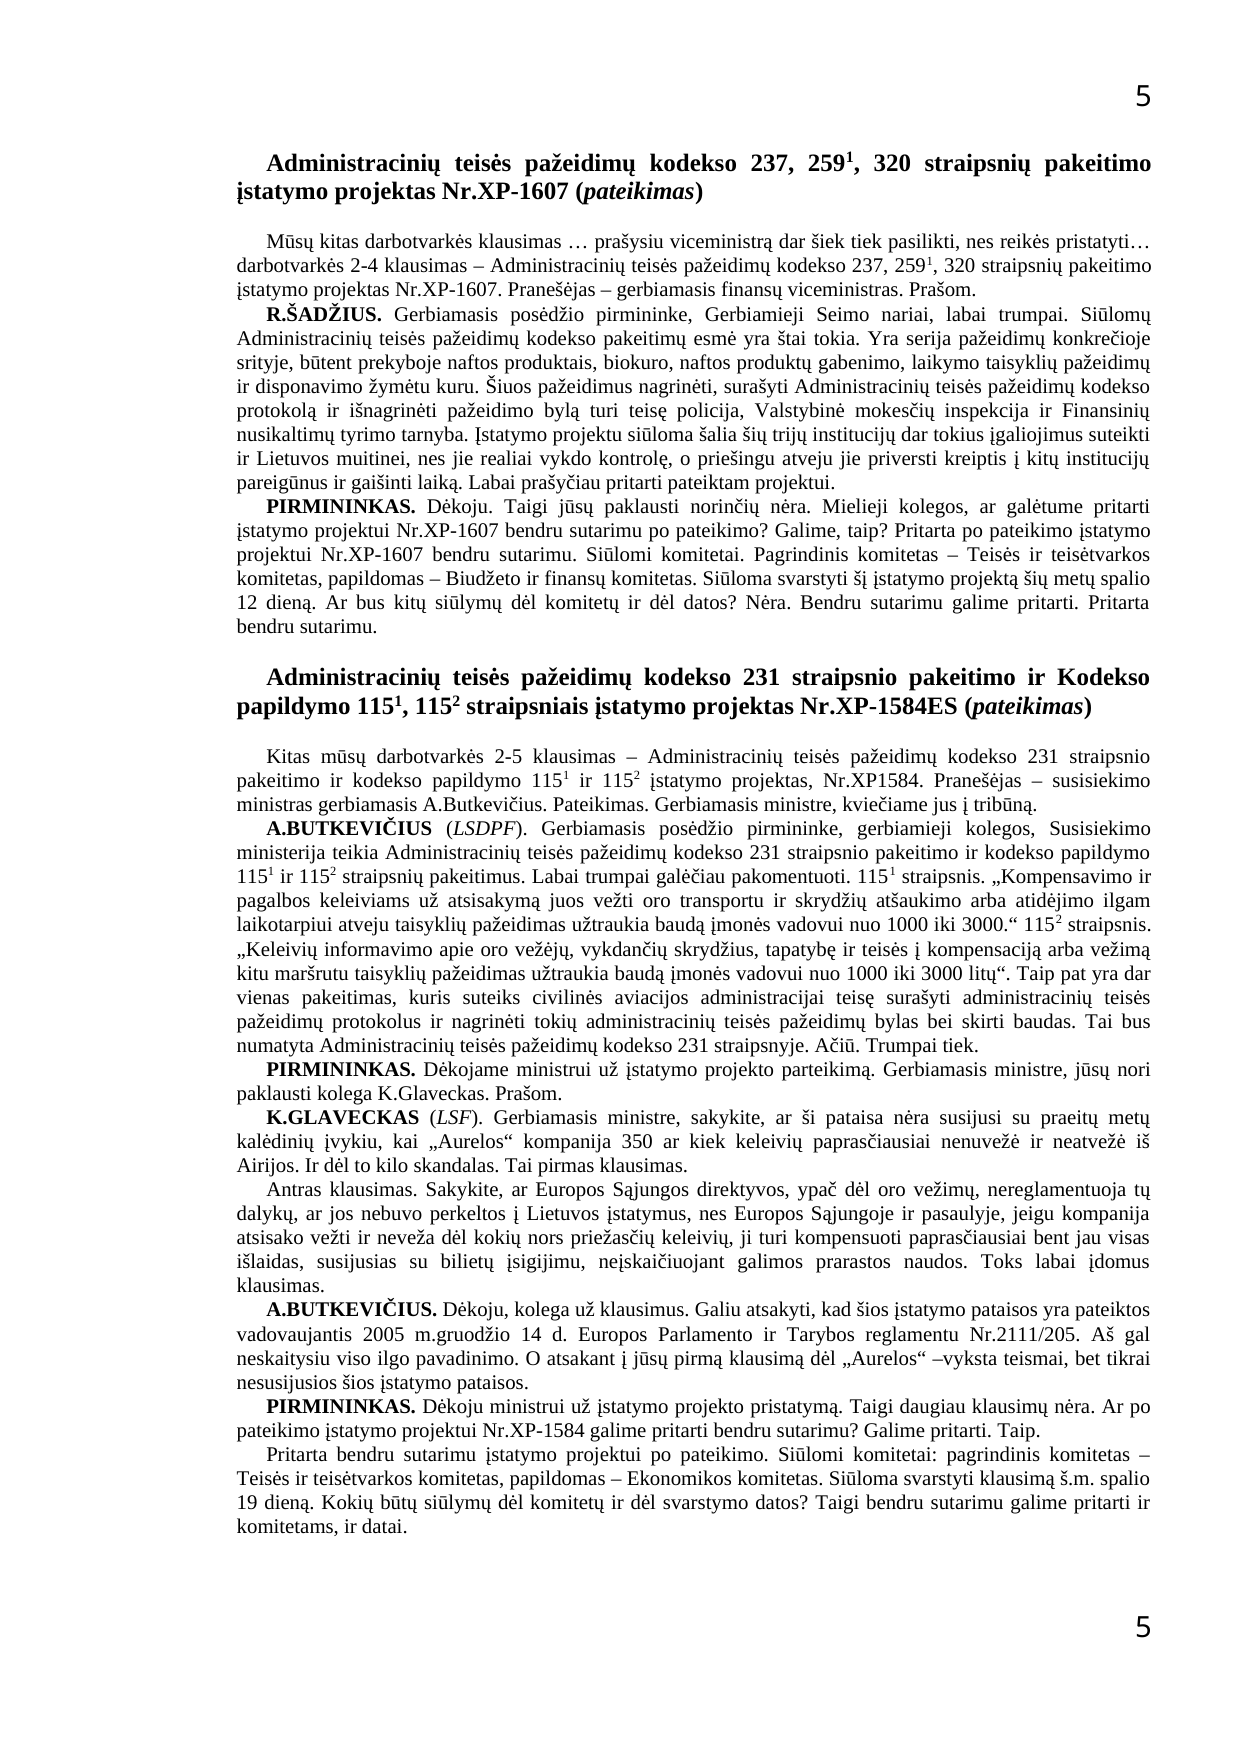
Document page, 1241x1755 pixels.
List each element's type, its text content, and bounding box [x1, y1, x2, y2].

text A.BUTKEVIČIUS. Dėkoju, kolega už klausimus. Galiu atsakyti, kad šios įstatymo pataisos yra pateiktos vadovaujantis 2005 m.gruodžio 14 d. Europos Parlamento ir Tarybos reglamentu Nr.2111/205. Aš gal neskaitysiu viso ilgo pavadinimo. O atsakant į jūsų pirmą klausimą dėl „Aurelos“ –vyksta teismai, bet tikrai nesusijusios šios įstatymo pataisos. [236, 1297, 1152, 1394]
text R.ŠADŽIUS. Gerbiamasis posėdžio pirmininke, Gerbiamieji Seimo nariai, labai trumpai. Siūlomų Administracinių teisės pažeidimų kodekso pakeitimų esmė yra štai tokia. Yra serija pažeidimų konkrečioje srityje, būtent prekyboje naftos produktais, biokuro, naftos produktų gabenimo, laikymo taisyklių pažeidimų ir disponavimo žymėtu kuru. Šiuos pažeidimus nagrinėti, surašyti Administracinių teisės pažeidimų kodekso protokolą ir išnagrinėti pažeidimo bylą turi teisę policija, Valstybinė mokesčių inspekcija ir Finansinių nusikaltimų tyrimo tarnyba. Įstatymo projektu siūloma šalia šių trijų institucijų dar tokius įgaliojimus suteikti ir Lietuvos muitinei, nes jie realiai vykdo kontrolę, o priešingu atveju jie priversti kreiptis į kitų institucijų pareigūnus ir gaišinti laiką. Labai prašyčiau pritarti pateiktam projektui. [236, 301, 1152, 494]
text PIRMININKAS. Dėkojame ministrui už įstatymo projekto parteikimą. Gerbiamasis ministre, jūsų nori paklausti kolega K.Glaveckas. Prašom. [236, 1057, 1152, 1105]
text Administracinių teisės pažeidimų kodekso 237, 2591, 320 straipsnių pakeitimo įstatymo projektas Nr.XP-1607 (pateikimas) [236, 148, 1152, 205]
text Pritarta bendru sutarimu įstatymo projektui po pateikimo. Siūlomi komitetai: pagrindinis komitetas – Teisės ir teisėtvarkos komitetas, papildomas – Ekonomikos komitetas. Siūloma svarstyti klausimą š.m. spalio 19 dieną. Kokių būtų siūlymų dėl komitetų ir dėl svarstymo datos? Taigi bendru sutarimu galime pritarti ir komitetams, ir datai. [236, 1442, 1152, 1538]
text Antras klausimas. Sakykite, ar Europos Sąjungos direktyvos, ypač dėl oro vežimų, nereglamentuoja tų dalykų, ar jos nebuvo perkeltos į Lietuvos įstatymus, nes Europos Sąjungoje ir pasaulyje, jeigu kompanija atsisako vežti ir neveža dėl kokių nors priežasčių keleivių, ji turi kompensuoti paprasčiausiai bent jau visas išlaidas, susijusias su bilietų įsigijimu, neįskaičiuojant galimos prarastos naudos. Toks labai įdomus klausimas. [236, 1177, 1152, 1297]
text Administracinių teisės pažeidimų kodekso 231 straipsnio pakeitimo ir Kodekso papildymo 1151, 1152 straipsniais įstatymo projektas Nr.XP-1584ES (pateikimas) [236, 662, 1152, 720]
text Kitas mūsų darbotvarkės 2-5 klausimas – Administracinių teisės pažeidimų kodekso 231 straipsnio pakeitimo ir kodekso papildymo 1151 ir 1152 įstatymo projektas, Nr.XP1584. Pranešėjas – susisiekimo ministras gerbiamasis A.Butkevičius. Pateikimas. Gerbiamasis ministre, kviečiame jus į tribūną. [236, 744, 1152, 816]
text Mūsų kitas darbotvarkės klausimas … prašysiu viceministrą dar šiek tiek pasilikti, nes reikės pristatyti… darbotvarkės 2-4 klausimas – Administracinių teisės pažeidimų kodekso 237, 2591, 320 straipsnių pakeitimo įstatymo projektas Nr.XP-1607. Pranešėjas – gerbiamasis finansų viceministras. Prašom. [236, 229, 1152, 301]
text K.GLAVECKAS (LSF). Gerbiamasis ministre, sakykite, ar ši pataisa nėra susijusi su praeitų metų kalėdinių įvykiu, kai „Aurelos“ kompanija 350 ar kiek keleivių paprasčiausiai nenuvežė ir neatvežė iš Airijos. Ir dėl to kilo skandalas. Tai pirmas klausimas. [236, 1105, 1152, 1177]
text PIRMININKAS. Dėkoju. Taigi jūsų paklausti norinčių nėra. Mielieji kolegos, ar galėtume pritarti įstatymo projektui Nr.XP-1607 bendru sutarimu po pateikimo? Galime, taip? Pritarta po pateikimo įstatymo projektui Nr.XP-1607 bendru sutarimu. Siūlomi komitetai. Pagrindinis komitetas – Teisės ir teisėtvarkos komitetas, papildomas – Biudžeto ir finansų komitetas. Siūloma svarstyti šį įstatymo projektą šių metų spalio 12 dieną. Ar bus kitų siūlymų dėl komitetų ir dėl datos? Nėra. Bendru sutarimu galime pritarti. Pritarta bendru sutarimu. [236, 494, 1152, 638]
text A.BUTKEVIČIUS (LSDPF). Gerbiamasis posėdžio pirmininke, gerbiamieji kolegos, Susisiekimo ministerija teikia Administracinių teisės pažeidimų kodekso 231 straipsnio pakeitimo ir kodekso papildymo 1151 ir 1152 straipsnių pakeitimus. Labai trumpai galėčiau pakomentuoti. 1151 straipsnis. „Kompensavimo ir pagalbos keleiviams už atsisakymą juos vežti oro transportu ir skrydžių atšaukimo arba atidėjimo ilgam laikotarpiui atveju taisyklių pažeidimas užtraukia baudą įmonės vadovui nuo 1000 iki 3000.“ 1152 straipsnis. „Keleivių informavimo apie oro vežėjų, vykdančių skrydžius, tapatybę ir teisės į kompensaciją arba vežimą kitu maršrutu taisyklių pažeidimas užtraukia baudą įmonės vadovui nuo 1000 iki 3000 litų“. Taip pat yra dar vienas pakeitimas, kuris suteiks civilinės aviacijos administracijai teisę surašyti administracinių teisės pažeidimų protokolus ir nagrinėti tokių administracinių teisės pažeidimų bylas bei skirti baudas. Tai bus numatyta Administracinių teisės pažeidimų kodekso 231 straipsnyje. Ačiū. Trumpai tiek. [236, 816, 1152, 1057]
text PIRMININKAS. Dėkoju ministrui už įstatymo projekto pristatymą. Taigi daugiau klausimų nėra. Ar po pateikimo įstatymo projektui Nr.XP-1584 galime pritarti bendru sutarimu? Galime pritarti. Taip. [236, 1394, 1152, 1442]
